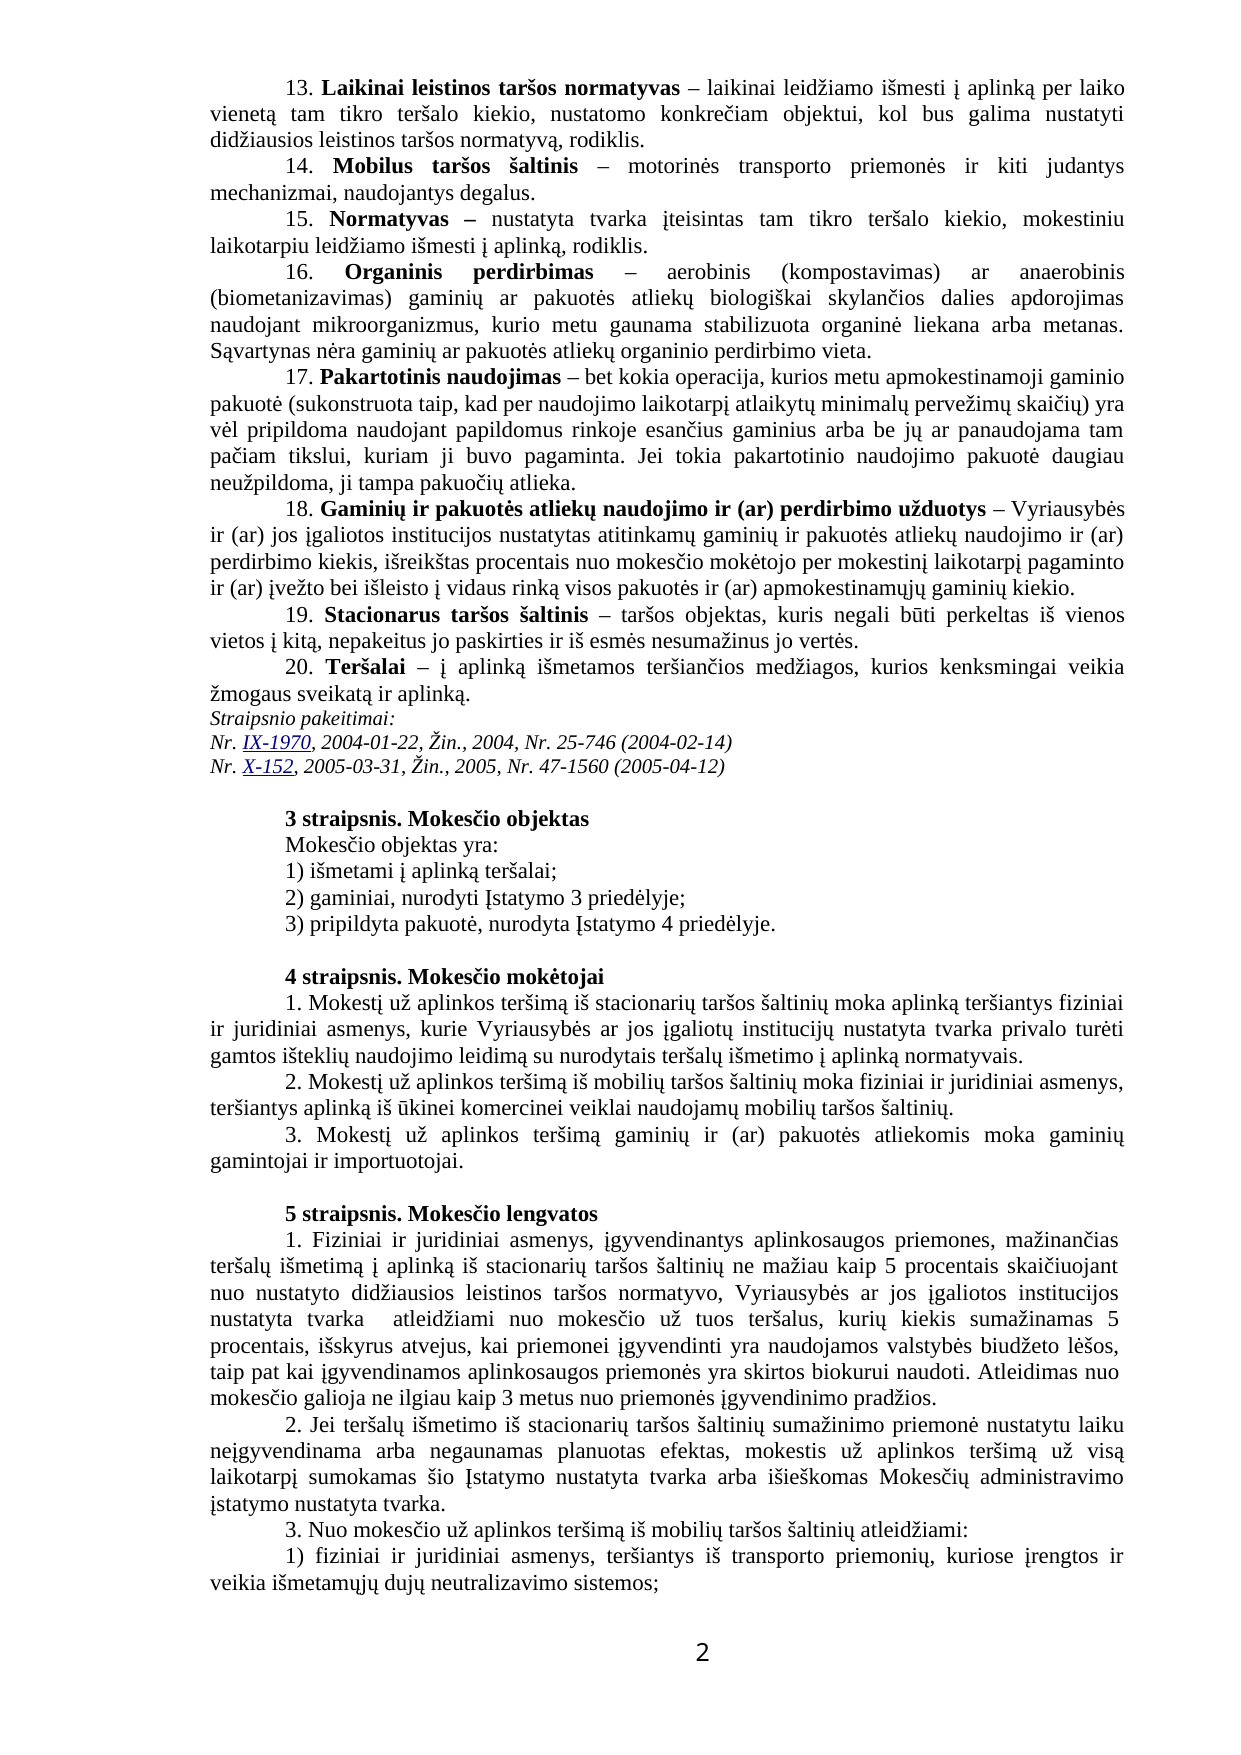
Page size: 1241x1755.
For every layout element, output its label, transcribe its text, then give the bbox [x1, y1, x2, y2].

text Mokesčio objektas yra: [210, 831, 1126, 857]
text Straipsnio pakeitimai: [210, 706, 1126, 730]
text 1) išmetami į aplinką teršalai; [210, 857, 1126, 884]
text Nr. X-152, 2005-03-31, Žin., 2005, Nr. 47-1560 (2005-04-12) [210, 754, 1120, 778]
text 19. Stacionarus taršos šaltinis – taršos objektas, kuris negali būti perkeltas iš vienos vietos į kitą, nepakeitus jo paskirties ir iš esmės nesumažinus jo vertės. [210, 601, 1126, 653]
text 1) fiziniai ir juridiniai asmenys, teršiantys iš transporto priemonių, kuriose įrengtos ir veikia išmetamųjų dujų neutralizavimo sistemos; [210, 1542, 1126, 1595]
text 3 straipsnis. Mokesčio objektas [210, 804, 1126, 831]
text 15. Normatyvas – nustatyta tvarka įteisintas tam tikro teršalo kiekio, mokestiniu laikotarpiu leidžiamo išmesti į aplinką, rodiklis. [210, 205, 1126, 258]
text 20. Teršalai – į aplinką išmetamos teršiančios medžiagos, kurios kenksmingai veikia žmogaus sveikatą ir aplinką. [210, 653, 1126, 706]
text 3. Nuo mokesčio už aplinkos teršimą iš mobilių taršos šaltinių atleidžiami: [210, 1516, 1126, 1542]
text 16. Organinis perdirbimas – aerobinis (kompostavimas) ar anaerobinis (biometanizavimas) gaminių ar pakuotės atliekų biologiškai skylančios dalies apdorojimas naudojant mikroorganizmus, kurio metu gaunama stabilizuota organinė liekana arba metanas. Sąvartynas nėra gaminių ar pakuotės atliekų organinio perdirbimo vieta. [210, 258, 1126, 363]
text 18. Gaminių ir pakuotės atliekų naudojimo ir (ar) perdirbimo užduotys – Vyriausybės ir (ar) jos įgaliotos institucijos nustatytas atitinkamų gaminių ir pakuotės atliekų naudojimo ir (ar) perdirbimo kiekis, išreikštas procentais nuo mokesčio mokėtojo per mokestinį laikotarpį pagaminto ir (ar) įvežto bei išleisto į vidaus rinką visos pakuotės ir (ar) apmokestinamųjų gaminių kiekio. [210, 495, 1126, 601]
text 13. Laikinai leistinos taršos normatyvas – laikinai leidžiamo išmesti į aplinką per laiko vienetą tam tikro teršalo kiekio, nustatomo konkrečiam objektui, kol bus galima nustatyti didžiausios leistinos taršos normatyvą, rodiklis. [210, 73, 1126, 153]
text 4 straipsnis. Mokesčio mokėtojai [210, 963, 1126, 989]
text 1. Fiziniai ir juridiniai asmenys, įgyvendinantys aplinkosaugos priemones, mažinančias teršalų išmetimą į aplinką iš stacionarių taršos šaltinių ne mažiau kaip 5 procentais skaičiuojant nuo nustatyto didžiausios leistinos taršos normatyvo, Vyriausybės ar jos įgaliotos institucijos nustatyta tvarka atleidžiami nuo mokesčio už tuos teršalus, kurių kiekis sumažinamas 5 procentais, išskyrus atvejus, kai priemonei įgyvendinti yra naudojamos valstybės biudžeto lėšos, taip pat kai įgyvendinamos aplinkosaugos priemonės yra skirtos biokurui naudoti. Atleidimas nuo mokesčio galioja ne ilgiau kaip 3 metus nuo priemonės įgyvendinimo pradžios. [210, 1226, 1120, 1411]
text 14. Mobilus taršos šaltinis – motorinės transporto priemonės ir kiti judantys mechanizmai, naudojantys degalus. [210, 153, 1126, 205]
text 1. Mokestį už aplinkos teršimą iš stacionarių taršos šaltinių moka aplinką teršiantys fiziniai ir juridiniai asmenys, kurie Vyriausybės ar jos įgaliotų institucijų nustatyta tvarka privalo turėti gamtos išteklių naudojimo leidimą su nurodytais teršalų išmetimo į aplinką normatyvais. [210, 989, 1126, 1068]
text 2. Mokestį už aplinkos teršimą iš mobilių taršos šaltinių moka fiziniai ir juridiniai asmenys, teršiantys aplinką iš ūkinei komercinei veiklai naudojamų mobilių taršos šaltinių. [210, 1068, 1126, 1121]
text 3. Mokestį už aplinkos teršimą gaminių ir (ar) pakuotės atliekomis moka gaminių gamintojai ir importuotojai. [210, 1121, 1126, 1173]
text 3) pripildyta pakuotė, nurodyta Įstatymo 4 priedėlyje. [210, 910, 1126, 936]
text 17. Pakartotinis naudojimas – bet kokia operacija, kurios metu apmokestinamoji gaminio pakuotė (sukonstruota taip, kad per naudojimo laikotarpį atlaikytų minimalų pervežimų skaičių) yra vėl pripildoma naudojant papildomus rinkoje esančius gaminius arba be jų ar panaudojama tam pačiam tikslui, kuriam ji buvo pagaminta. Jei tokia pakartotinio naudojimo pakuotė daugiau neužpildoma, ji tampa pakuočių atlieka. [210, 363, 1126, 495]
text 2) gaminiai, nurodyti Įstatymo 3 priedėlyje; [210, 884, 1126, 910]
text Nr. IX-1970, 2004-01-22, Žin., 2004, Nr. 25-746 (2004-02-14) [210, 730, 1120, 754]
text 2. Jei teršalų išmetimo iš stacionarių taršos šaltinių sumažinimo priemonė nustatytu laiku neįgyvendinama arba negaunamas planuotas efektas, mokestis už aplinkos teršimą už visą laikotarpį sumokamas šio Įstatymo nustatyta tvarka arba išieškomas Mokesčių administravimo įstatymo nustatyta tvarka. [210, 1411, 1126, 1516]
text 5 straipsnis. Mokesčio lengvatos [210, 1200, 1126, 1226]
